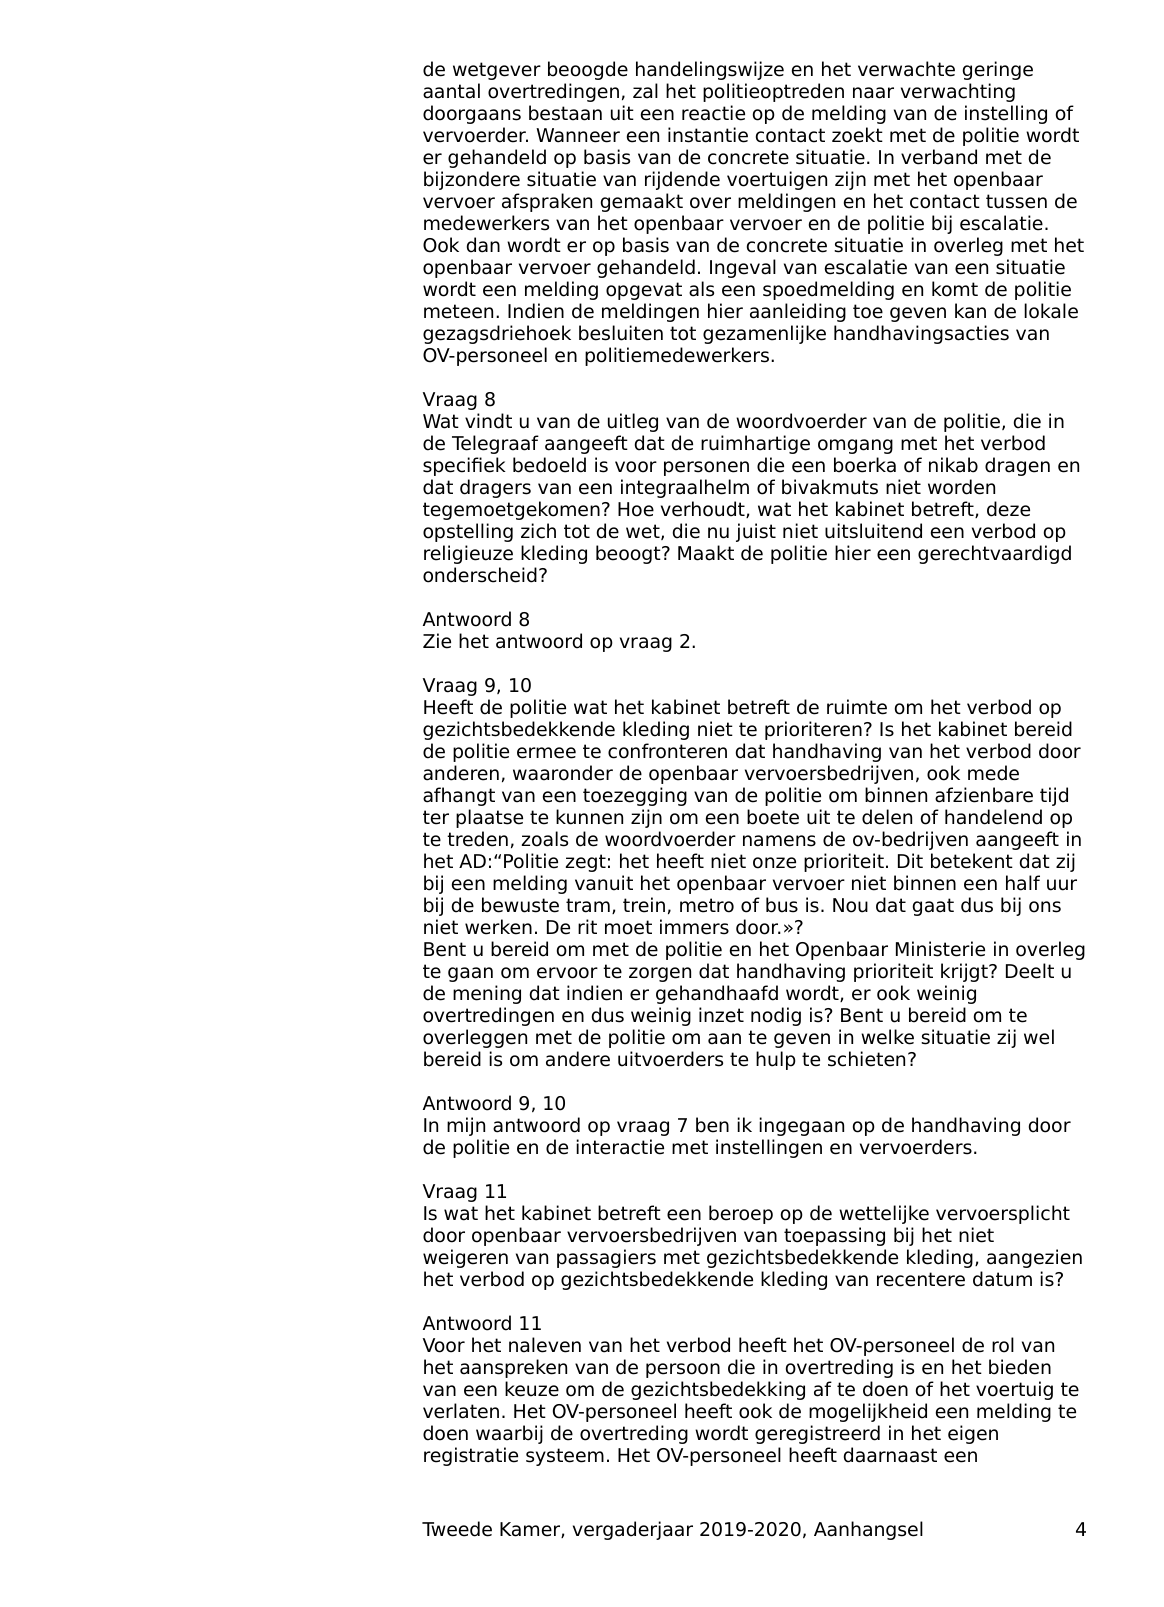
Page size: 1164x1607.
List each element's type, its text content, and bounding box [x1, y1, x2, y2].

text Vraag 9, 10 [422, 675, 1087, 697]
text Vraag 11 [422, 1181, 1087, 1203]
text Antwoord 11 [422, 1313, 1087, 1335]
text Wat vindt u van de uitleg van de woordvoerder van de politie, die in de Telegraaf aangeeft dat de ruimhartige omgang met het verbod specifiek bedoeld is voor personen die een boerka of nikab dragen en dat dragers van een integraalhelm of bivakmuts niet worden tegemoetgekomen? Hoe verhoudt, wat het kabinet betreft, deze opstelling zich tot de wet, die nu juist niet uitsluitend een verbod op religieuze kleding beoogt? Maakt de politie hier een gerechtvaardigd onderscheid? [422, 411, 1087, 587]
text Voor het naleven van het verbod heeft het OV-personeel de rol van het aanspreken van de persoon die in overtreding is en het bieden van een keuze om de gezichtsbedekking af te doen of het voertuig te verlaten. Het OV-personeel heeft ook de mogelijkheid een melding te doen waarbij de overtreding wordt geregistreerd in het eigen registratie systeem. Het OV-personeel heeft daarnaast een [422, 1335, 1087, 1467]
text Is wat het kabinet betreft een beroep op de wettelijke vervoersplicht door openbaar vervoersbedrijven van toepassing bij het niet weigeren van passagiers met gezichtsbedekkende kleding, aangezien het verbod op gezichtsbedekkende kleding van recentere datum is? [422, 1203, 1087, 1291]
text Antwoord 9, 10 [422, 1093, 1087, 1115]
text Antwoord 8 [422, 609, 1087, 631]
text Bent u bereid om met de politie en het Openbaar Ministerie in overleg te gaan om ervoor te zorgen dat handhaving prioriteit krijgt? Deelt u de mening dat indien er gehandhaafd wordt, er ook weinig overtredingen en dus weinig inzet nodig is? Bent u bereid om te overleggen met de politie om aan te geven in welke situatie zij wel bereid is om andere uitvoerders te hulp te schieten? [422, 939, 1087, 1071]
text In mijn antwoord op vraag 7 ben ik ingegaan op de handhaving door de politie en de interactie met instellingen en vervoerders. [422, 1115, 1087, 1159]
text Zie het antwoord op vraag 2. [422, 631, 1087, 653]
text Vraag 8 [422, 389, 1087, 411]
text Heeft de politie wat het kabinet betreft de ruimte om het verbod op gezichtsbedekkende kleding niet te prioriteren? Is het kabinet bereid de politie ermee te confronteren dat handhaving van het verbod door anderen, waaronder de openbaar vervoersbedrijven, ook mede afhangt van een toezegging van de politie om binnen afzienbare tijd ter plaatse te kunnen zijn om een boete uit te delen of handelend op te treden, zoals de woordvoerder namens de ov-bedrijven aangeeft in het AD:“Politie zegt: het heeft niet onze prioriteit. Dit betekent dat zij bij een melding vanuit het openbaar vervoer niet binnen een half uur bij de bewuste tram, trein, metro of bus is. Nou dat gaat dus bij ons niet werken. De rit moet immers door.»? [422, 697, 1087, 939]
text de wetgever beoogde handelingswijze en het verwachte geringe aantal overtredingen, zal het politieoptreden naar verwachting doorgaans bestaan uit een reactie op de melding van de instelling of vervoerder. Wanneer een instantie contact zoekt met de politie wordt er gehandeld op basis van de concrete situatie. In verband met de bijzondere situatie van rijdende voertuigen zijn met het openbaar vervoer afspraken gemaakt over meldingen en het contact tussen de medewerkers van het openbaar vervoer en de politie bij escalatie. Ook dan wordt er op basis van de concrete situatie in overleg met het openbaar vervoer gehandeld. Ingeval van escalatie van een situatie wordt een melding opgevat als een spoedmelding en komt de politie meteen. Indien de meldingen hier aanleiding toe geven kan de lokale gezagsdriehoek besluiten tot gezamenlijke handhavingsacties van OV-personeel en politiemedewerkers. [422, 59, 1087, 367]
